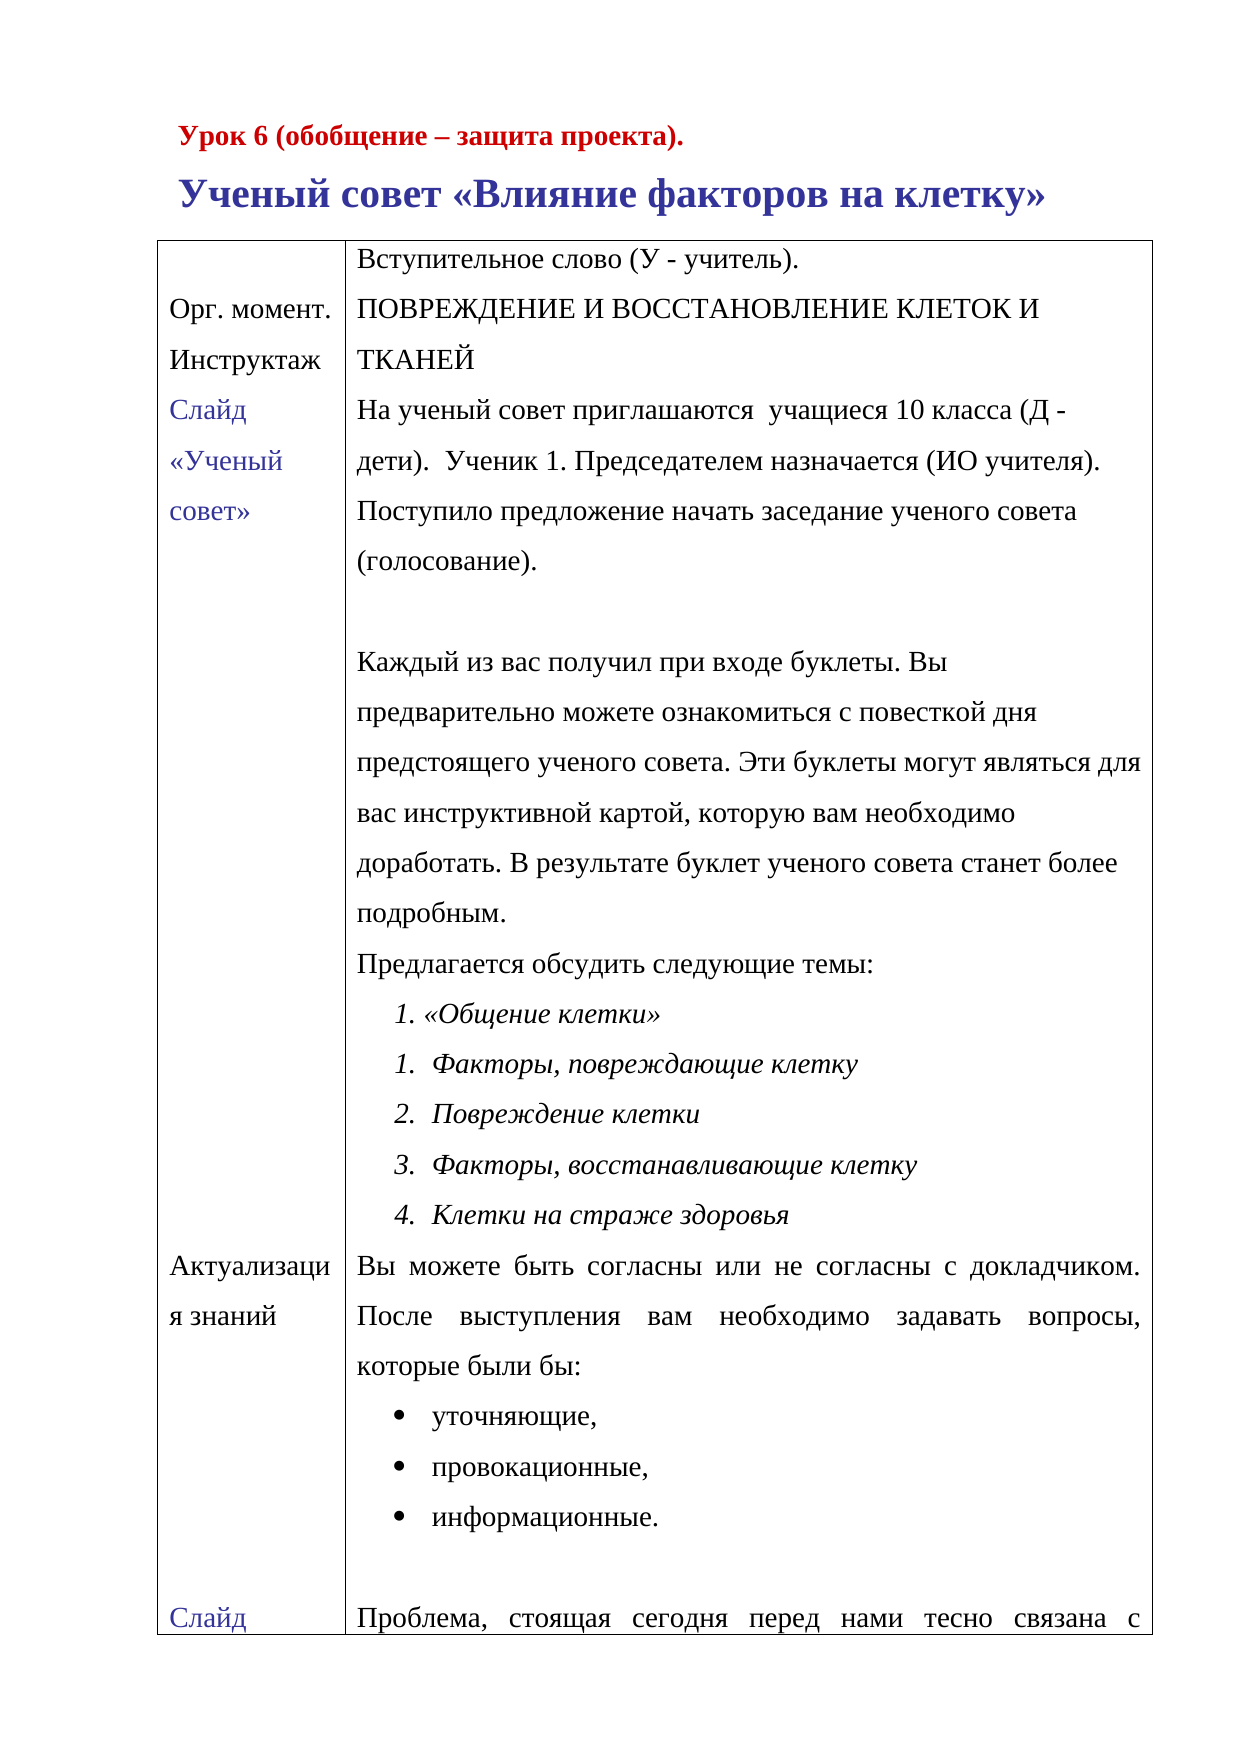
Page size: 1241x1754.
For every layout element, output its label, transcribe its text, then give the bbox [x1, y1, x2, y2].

text Ученый совет «Влияние факторов на клетку» [177, 168, 1152, 216]
table_header Вступительное слово (У - учитель). ПОВРЕЖДЕНИЕ И ВОССТАНОВЛЕНИЕ КЛЕТОК И ТКАНЕЙ На ученый совет приглашаются учащиеся 10 класса (Д - дети). Ученик 1. Председателем назначается (ИО учителя). Поступило предложение начать заседание ученого совета (голосование). Каждый из вас получил при входе буклеты. Вы предварительно можете ознакомиться с повесткой дня предстоящего ученого совета. Эти буклеты могут являться для вас инструктивной картой, которую вам необходимо доработать. В результате буклет ученого совета станет более подробным. Предлагается обсудить следующие темы: 1. «Общение клетки» Факторы, повреждающие клетку Повреждение клетки Факторы, восстанавливающие клетку Клетки на страже здоровья Вы можете быть согласны или не согласны с докладчиком. После выступления вам необходимо задавать вопросы, которые были бы: уточняющие, провокационные, информационные. Проблема, стоящая сегодня перед нами тесно связана с [346, 241, 1152, 1634]
text Урок 6 (обобщение – защита проекта). [177, 118, 1152, 152]
table_header Орг. момент. Инструктаж Слайд «Ученый совет» Актуализация знаний Слайд [158, 241, 345, 1634]
